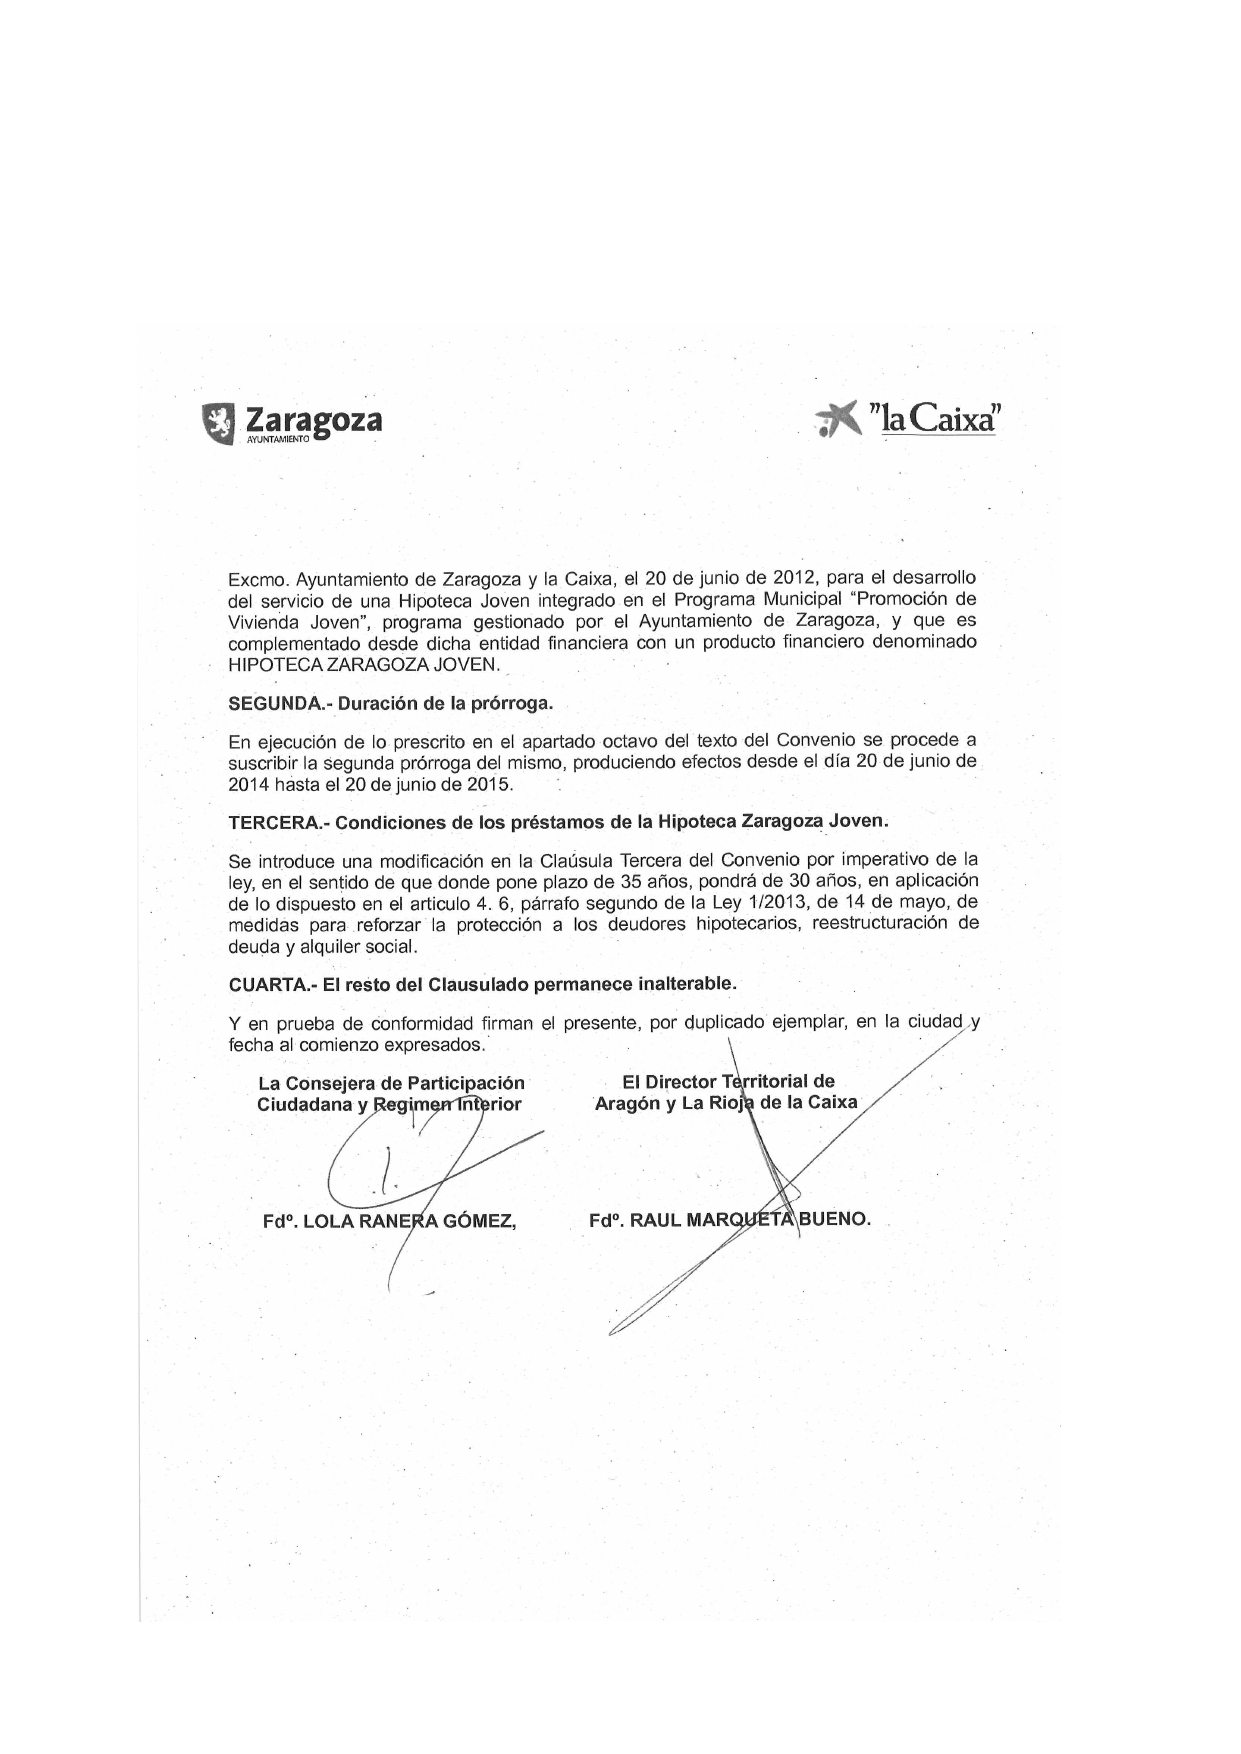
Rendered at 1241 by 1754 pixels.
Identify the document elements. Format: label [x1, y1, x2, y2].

picture [137, 323, 1062, 1622]
